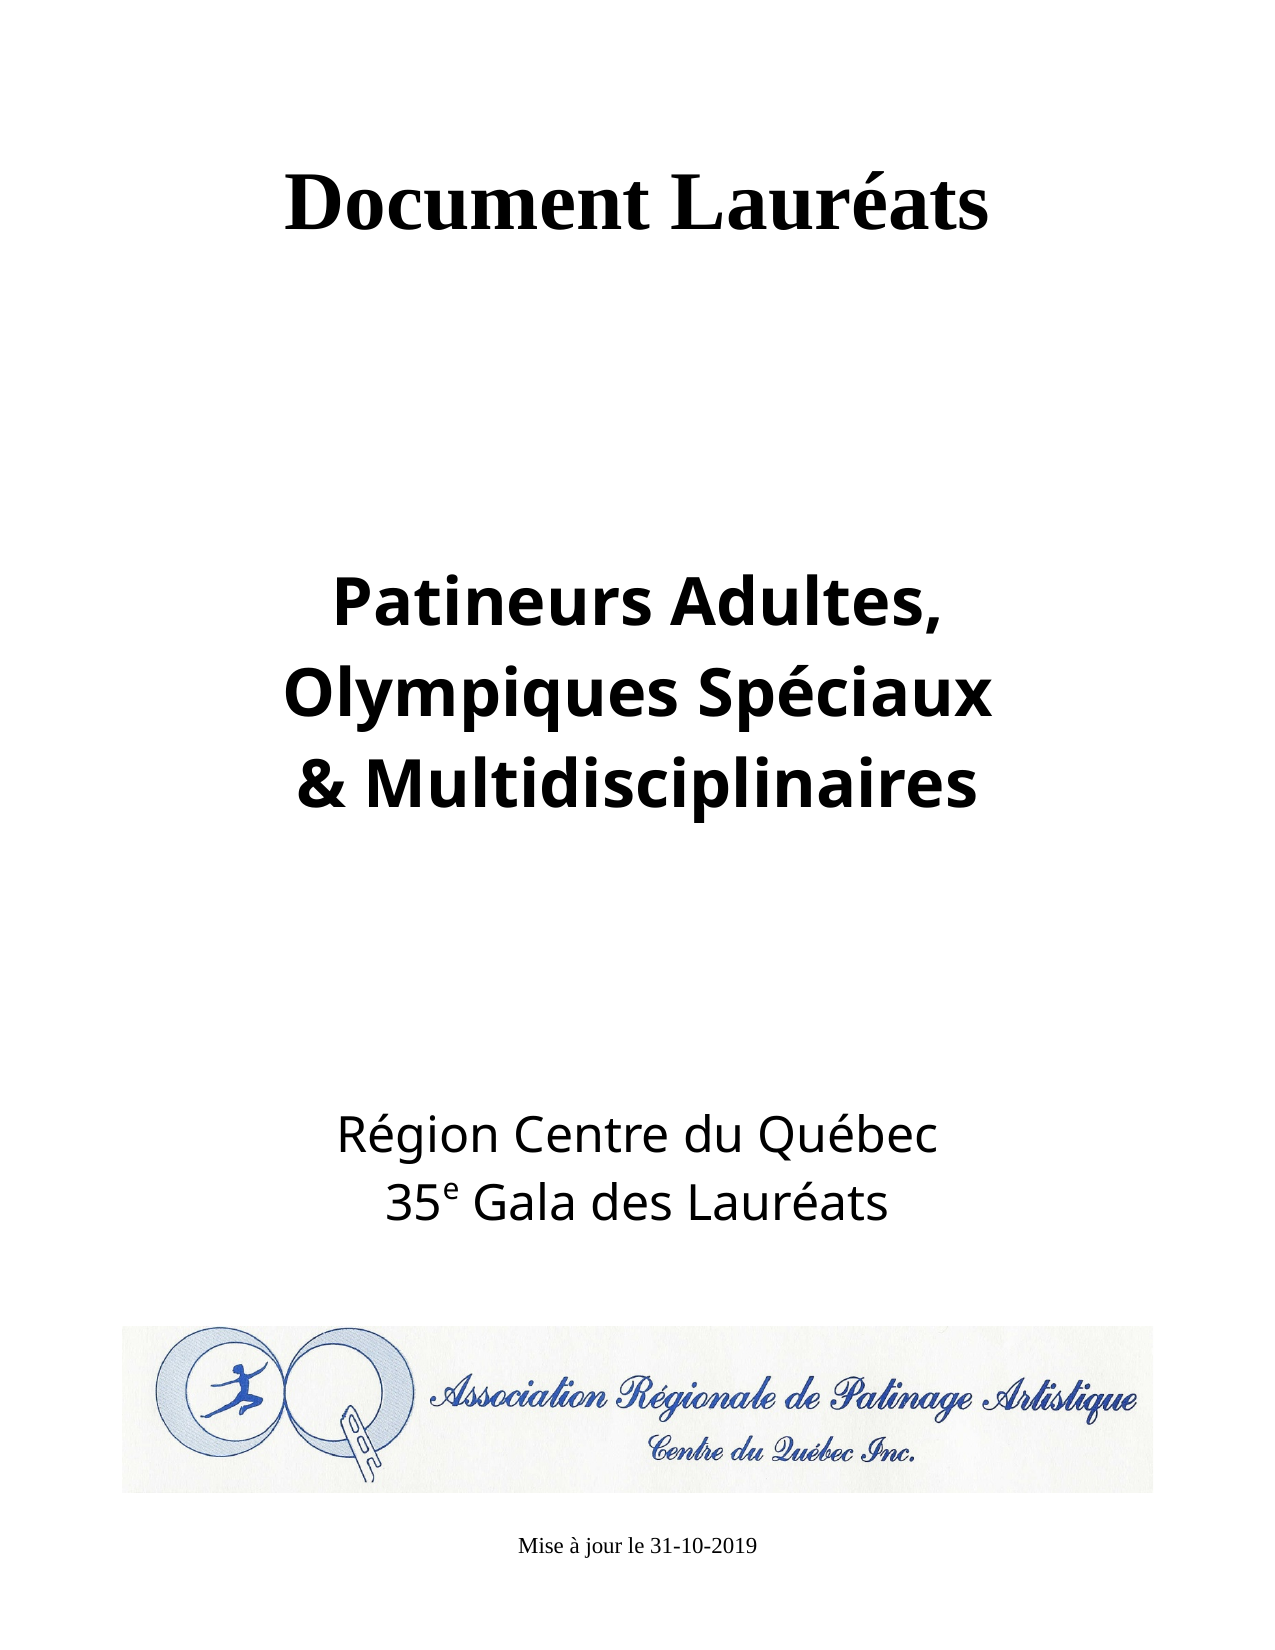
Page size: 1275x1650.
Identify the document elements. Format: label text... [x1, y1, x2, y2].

text Document Lauréats [118, 152, 1157, 247]
text Région Centre du Québec [118, 1099, 1157, 1167]
text & Multidisciplinaires [118, 736, 1157, 827]
text Patineurs Adultes, [118, 554, 1157, 645]
text Olympiques Spéciaux [118, 645, 1157, 736]
text 35e Gala des Lauréats [118, 1167, 1157, 1235]
